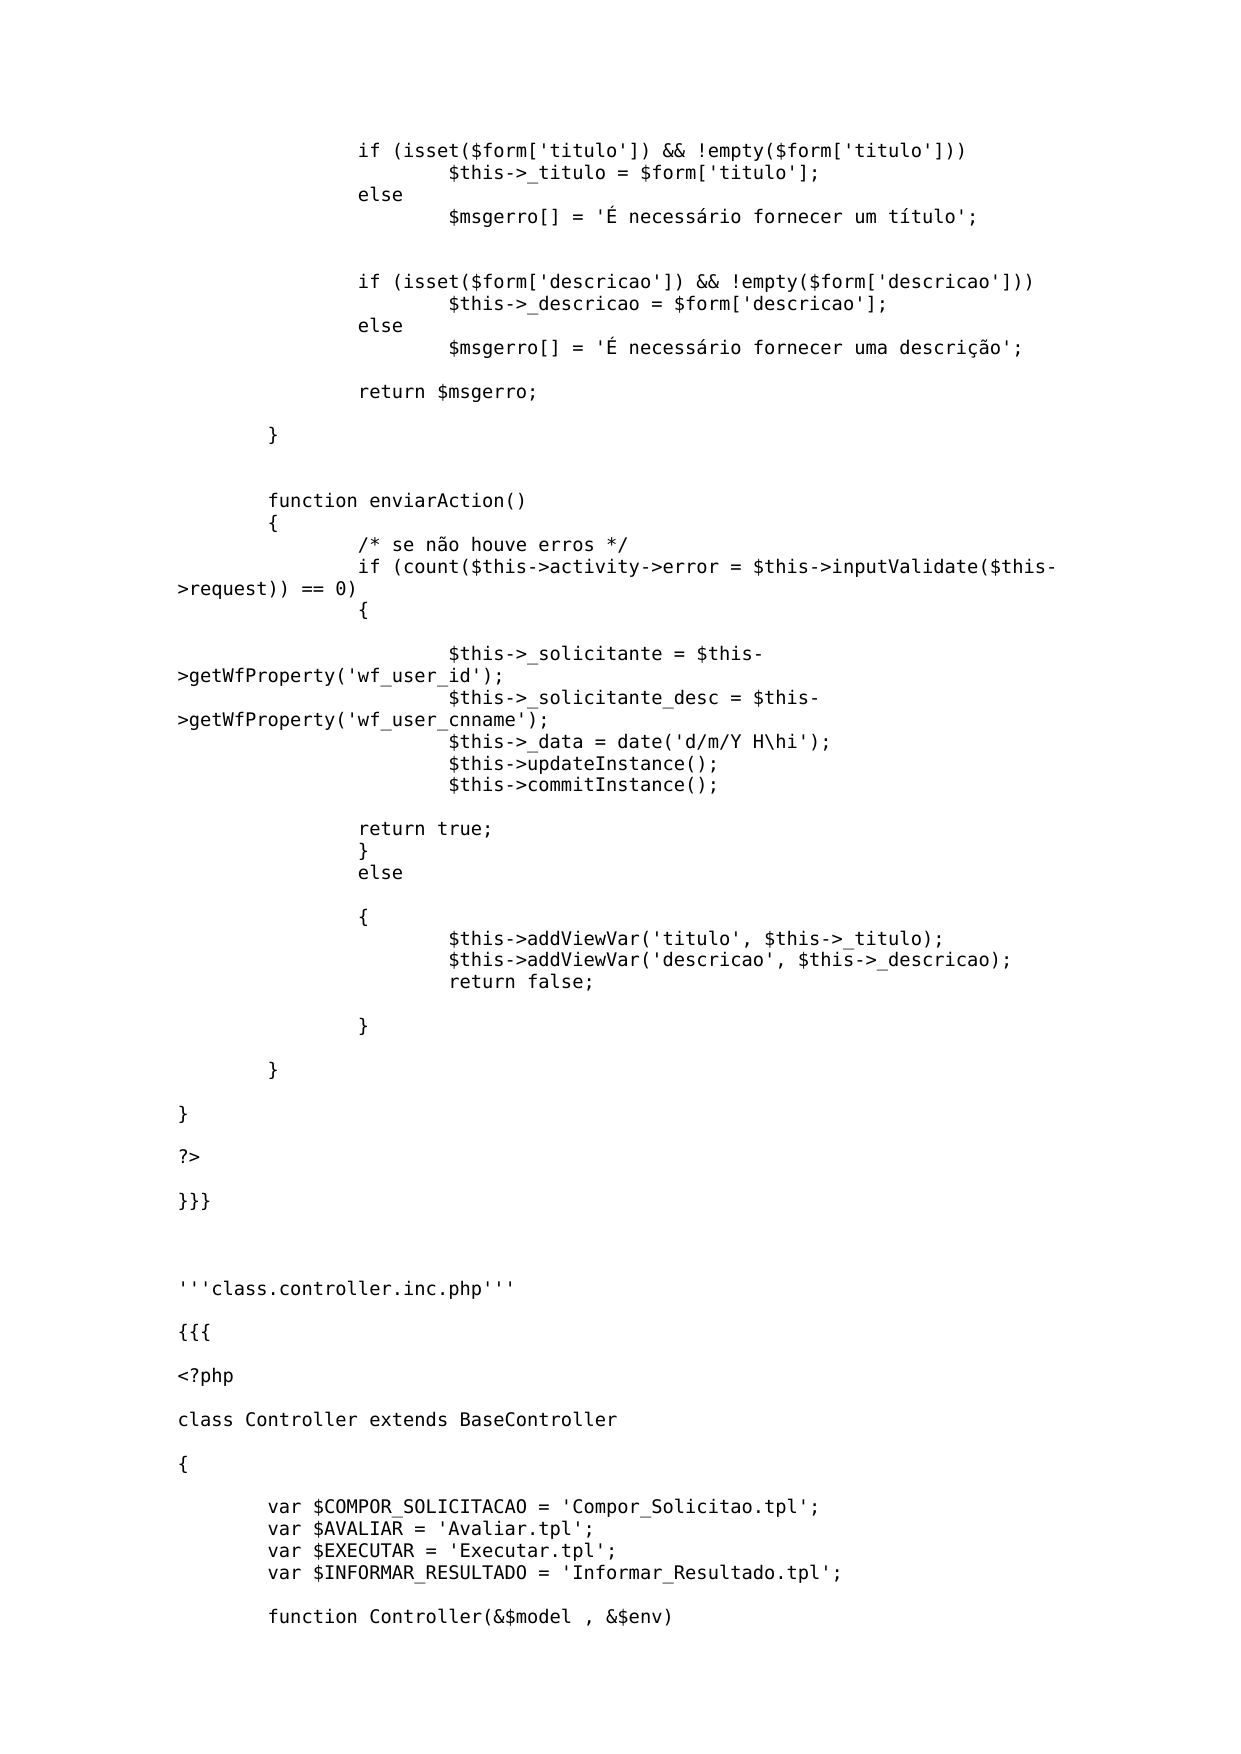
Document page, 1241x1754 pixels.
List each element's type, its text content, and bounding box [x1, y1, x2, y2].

text if (isset($form['titulo']) && !empty($form['titulo'])) $this->_titulo = $form['titulo']; else $msgerro[] = 'É necessário fornecer um título'; if (isset($form['descricao']) && !empty($form['descricao'])) $this->_descricao = $form['descricao']; else $msgerro[] = 'É necessário fornecer uma descrição'; return $msgerro; } function enviarAction() { /* se não houve erros */ if (count($this->activity->error = $this->inputValidate($this->request)) == 0) { $this->_solicitante = $this->getWfProperty('wf_user_id'); $this->_solicitante_desc = $this->getWfProperty('wf_user_cnname'); $this->_data = date('d/m/Y H\hi'); $this->updateInstance(); $this->commitInstance(); return true; } else { $this->addViewVar('titulo', $this->_titulo); $this->addViewVar('descricao', $this->_descricao); return false; } } } ?> }}} '''class.controller.inc.php''' {{{ <?php class Controller extends BaseController { var $COMPOR_SOLICITACAO = 'Compor_Solicitao.tpl'; var $AVALIAR = 'Avaliar.tpl'; var $EXECUTAR = 'Executar.tpl'; var $INFORMAR_RESULTADO = 'Informar_Resultado.tpl'; function Controller(&$model , &$env) [177, 118, 1063, 1627]
